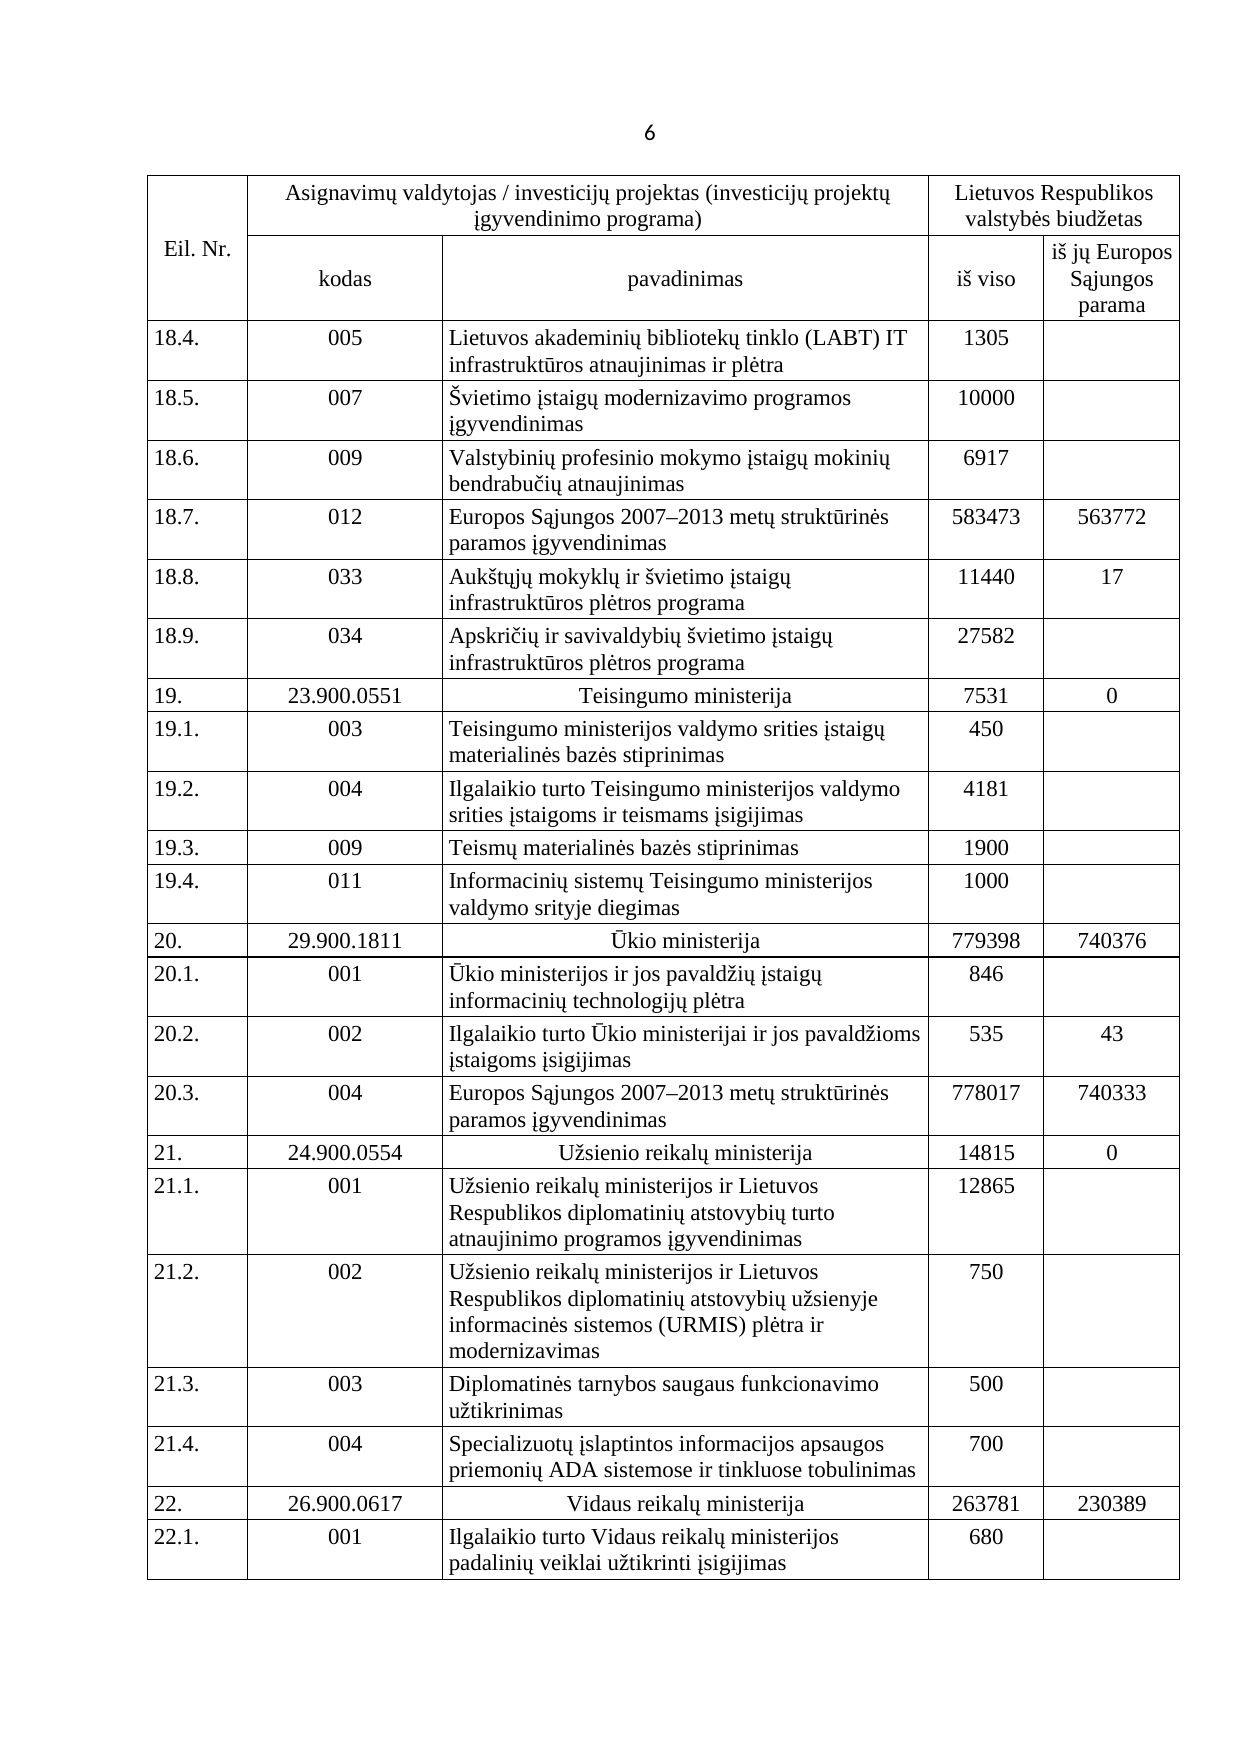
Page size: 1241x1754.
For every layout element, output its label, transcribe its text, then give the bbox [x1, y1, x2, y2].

table_cell 23.900.0551 [248, 679, 442, 711]
table_cell Europos Sąjungos 2007–2013 metų struktūrinės paramos įgyvendinimas [443, 1077, 928, 1135]
table_cell 19.1. [148, 712, 247, 771]
table_cell [1044, 619, 1179, 678]
table_cell kodas [248, 236, 442, 320]
table_header Asignavimų valdytojas / investicijų projektas (investicijų projektų įgyvendinimo programa) [248, 176, 928, 234]
table_cell 1900 [929, 831, 1043, 863]
table_cell 033 [248, 560, 442, 618]
table_cell Ilgalaikio turto Teisingumo ministerijos valdymo srities įstaigoms ir teismams įsigijimas [443, 772, 928, 830]
table_cell [1044, 441, 1179, 499]
table_cell 21.4. [148, 1427, 247, 1486]
table_cell 779398 [929, 924, 1043, 956]
table_cell 19. [148, 679, 247, 711]
table_cell 14815 [929, 1136, 1043, 1168]
table_cell 0 [1044, 679, 1179, 711]
table_cell 27582 [929, 619, 1043, 678]
table_cell 003 [248, 1368, 442, 1426]
table_cell 002 [248, 1255, 442, 1367]
table_cell 1000 [929, 865, 1043, 923]
table_cell [1044, 712, 1179, 771]
table_cell Užsienio reikalų ministerijos ir Lietuvos Respublikos diplomatinių atstovybių turto atnaujinimo programos įgyvendinimas [443, 1169, 928, 1254]
table_cell 001 [248, 958, 442, 1016]
table_cell [1044, 381, 1179, 439]
table_cell Ūkio ministerijos ir jos pavaldžių įstaigų informacinių technologijų plėtra [443, 958, 928, 1016]
table_cell 19.2. [148, 772, 247, 830]
table_cell 21.1. [148, 1169, 247, 1254]
table_cell Teisingumo ministerija [443, 679, 928, 711]
table_cell 009 [248, 831, 442, 863]
table_cell 583473 [929, 500, 1043, 559]
table_cell [1044, 831, 1179, 863]
table_cell 005 [248, 321, 442, 380]
table_cell 003 [248, 712, 442, 771]
table_cell [1044, 772, 1179, 830]
table_cell 034 [248, 619, 442, 678]
table_cell 20.3. [148, 1077, 247, 1135]
table_cell 18.9. [148, 619, 247, 678]
table_cell 21. [148, 1136, 247, 1168]
table_cell iš jų Europos Sąjungos parama [1044, 236, 1179, 320]
table_cell Valstybinių profesinio mokymo įstaigų mokinių bendrabučių atnaujinimas [443, 441, 928, 499]
table_cell 18.8. [148, 560, 247, 618]
table_header Lietuvos Respublikos valstybės biudžetas [929, 176, 1179, 234]
table_cell pavadinimas [443, 236, 928, 320]
table_header Eil. Nr. [148, 176, 247, 320]
table_cell [1044, 1520, 1179, 1578]
table_cell 778017 [929, 1077, 1043, 1135]
table_cell 20.2. [148, 1017, 247, 1076]
table_cell [1044, 1427, 1179, 1486]
table_cell Vidaus reikalų ministerija [443, 1487, 928, 1519]
table_cell 012 [248, 500, 442, 559]
table_cell 001 [248, 1169, 442, 1254]
table_cell Ilgalaikio turto Ūkio ministerijai ir jos pavaldžioms įstaigoms įsigijimas [443, 1017, 928, 1076]
table_cell 500 [929, 1368, 1043, 1426]
table_cell 450 [929, 712, 1043, 771]
table_cell 007 [248, 381, 442, 439]
table_cell Specializuotų įslaptintos informacijos apsaugos priemonių ADA sistemose ir tinkluose tobulinimas [443, 1427, 928, 1486]
table_cell Ūkio ministerija [443, 924, 928, 956]
table_cell 43 [1044, 1017, 1179, 1076]
table_cell 004 [248, 1077, 442, 1135]
table_cell [1044, 1368, 1179, 1426]
table_cell 21.3. [148, 1368, 247, 1426]
table_cell Teisingumo ministerijos valdymo srities įstaigų materialinės bazės stiprinimas [443, 712, 928, 771]
table_cell 700 [929, 1427, 1043, 1486]
table_cell 263781 [929, 1487, 1043, 1519]
table_cell Apskričių ir savivaldybių švietimo įstaigų infrastruktūros plėtros programa [443, 619, 928, 678]
table_cell Užsienio reikalų ministerijos ir Lietuvos Respublikos diplomatinių atstovybių užsienyje informacinės sistemos (URMIS) plėtra ir modernizavimas [443, 1255, 928, 1367]
table_cell Diplomatinės tarnybos saugaus funkcionavimo užtikrinimas [443, 1368, 928, 1426]
table_cell 011 [248, 865, 442, 923]
table_cell 740376 [1044, 924, 1179, 956]
table_cell 004 [248, 1427, 442, 1486]
table_cell Švietimo įstaigų modernizavimo programos įgyvendinimas [443, 381, 928, 439]
table_cell 846 [929, 958, 1043, 1016]
table_cell 4181 [929, 772, 1043, 830]
table_cell 18.4. [148, 321, 247, 380]
table_cell 10000 [929, 381, 1043, 439]
table_cell Europos Sąjungos 2007–2013 metų struktūrinės paramos įgyvendinimas [443, 500, 928, 559]
table_cell 12865 [929, 1169, 1043, 1254]
table_cell 19.3. [148, 831, 247, 863]
table_cell 6917 [929, 441, 1043, 499]
table_cell Užsienio reikalų ministerija [443, 1136, 928, 1168]
table_cell 22.1. [148, 1520, 247, 1578]
table_cell 001 [248, 1520, 442, 1578]
table_cell 535 [929, 1017, 1043, 1076]
table_cell [1044, 958, 1179, 1016]
table_cell [1044, 321, 1179, 380]
table_cell 22. [148, 1487, 247, 1519]
table_cell 680 [929, 1520, 1043, 1578]
table_cell 18.6. [148, 441, 247, 499]
table_cell 0 [1044, 1136, 1179, 1168]
table_cell [1044, 865, 1179, 923]
table_cell 740333 [1044, 1077, 1179, 1135]
table_cell 563772 [1044, 500, 1179, 559]
table_cell 21.2. [148, 1255, 247, 1367]
table_cell 750 [929, 1255, 1043, 1367]
table_cell 19.4. [148, 865, 247, 923]
table_cell 230389 [1044, 1487, 1179, 1519]
table_cell 29.900.1811 [248, 924, 442, 956]
table_cell 002 [248, 1017, 442, 1076]
table_cell 009 [248, 441, 442, 499]
table_cell [1044, 1255, 1179, 1367]
table_cell iš viso [929, 236, 1043, 320]
table_cell 20.1. [148, 958, 247, 1016]
table_cell 11440 [929, 560, 1043, 618]
table_cell Aukštųjų mokyklų ir švietimo įstaigų infrastruktūros plėtros programa [443, 560, 928, 618]
table_cell 18.5. [148, 381, 247, 439]
table_cell 18.7. [148, 500, 247, 559]
table_cell 17 [1044, 560, 1179, 618]
table_cell 20. [148, 924, 247, 956]
table_cell 26.900.0617 [248, 1487, 442, 1519]
table_cell Ilgalaikio turto Vidaus reikalų ministerijos padalinių veiklai užtikrinti įsigijimas [443, 1520, 928, 1578]
table_cell 004 [248, 772, 442, 830]
table_cell Teismų materialinės bazės stiprinimas [443, 831, 928, 863]
table_cell Informacinių sistemų Teisingumo ministerijos valdymo srityje diegimas [443, 865, 928, 923]
table_cell Lietuvos akademinių bibliotekų tinklo (LABT) IT infrastruktūros atnaujinimas ir plėtra [443, 321, 928, 380]
table_cell 7531 [929, 679, 1043, 711]
table_cell 24.900.0554 [248, 1136, 442, 1168]
table_cell 1305 [929, 321, 1043, 380]
table_cell [1044, 1169, 1179, 1254]
